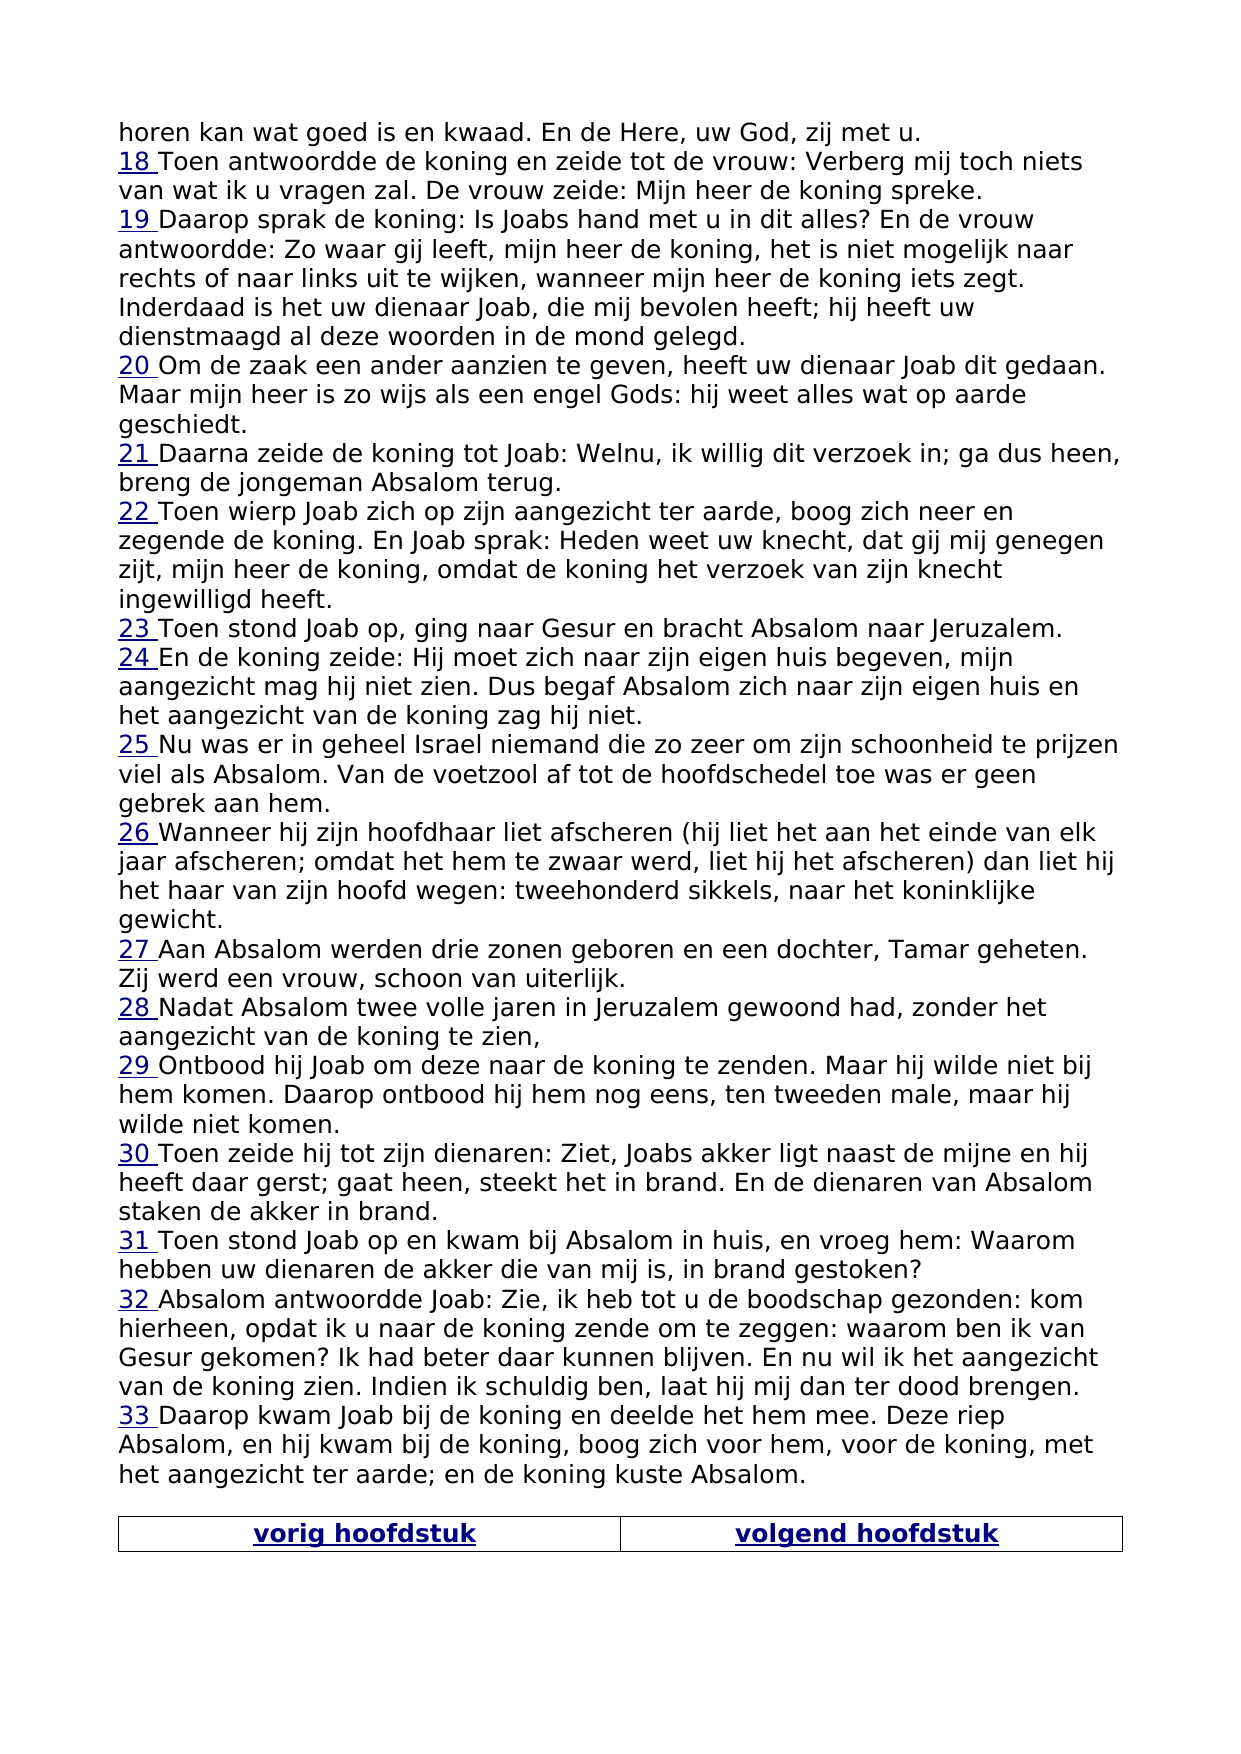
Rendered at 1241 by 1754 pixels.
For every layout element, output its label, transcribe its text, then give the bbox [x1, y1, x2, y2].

table_header vorig hoofdstuk [119, 1517, 620, 1551]
text horen kan wat goed is en kwaad. En de Here, uw God, zij met u. 18 Toen antwoordde de koning en zeide tot de vrouw: Verberg mij toch niets van wat ik u vragen zal. De vrouw zeide: Mijn heer de koning spreke. 19 Daarop sprak de koning: Is Joabs hand met u in dit alles? En de vrouw antwoordde: Zo waar gij leeft, mijn heer de koning, het is niet mogelijk naar rechts of naar links uit te wijken, wanneer mijn heer de koning iets zegt. Inderdaad is het uw dienaar Joab, die mij bevolen heeft; hij heeft uw dienstmaagd al deze woorden in de mond gelegd. 20 Om de zaak een ander aanzien te geven, heeft uw dienaar Joab dit gedaan. Maar mijn heer is zo wijs als een engel Gods: hij weet alles wat op aarde geschiedt. 21 Daarna zeide de koning tot Joab: Welnu, ik willig dit verzoek in; ga dus heen, breng de jongeman Absalom terug. 22 Toen wierp Joab zich op zijn aangezicht ter aarde, boog zich neer en zegende de koning. En Joab sprak: Heden weet uw knecht, dat gij mij genegen zijt, mijn heer de koning, omdat de koning het verzoek van zijn knecht ingewilligd heeft. 23 Toen stond Joab op, ging naar Gesur en bracht Absalom naar Jeruzalem. 24 En de koning zeide: Hij moet zich naar zijn eigen huis begeven, mijn aangezicht mag hij niet zien. Dus begaf Absalom zich naar zijn eigen huis en het aangezicht van de koning zag hij niet. 25 Nu was er in geheel Israel niemand die zo zeer om zijn schoonheid te prijzen viel als Absalom. Van de voetzool af tot de hoofdschedel toe was er geen gebrek aan hem. 26 Wanneer hij zijn hoofdhaar liet afscheren (hij liet het aan het einde van elk jaar afscheren; omdat het hem te zwaar werd, liet hij het afscheren) dan liet hij het haar van zijn hoofd wegen: tweehonderd sikkels, naar het koninklijke gewicht. 27 Aan Absalom werden drie zonen geboren en een dochter, Tamar geheten. Zij werd een vrouw, schoon van uiterlijk. 28 Nadat Absalom twee volle jaren in Jeruzalem gewoond had, zonder het aangezicht van de koning te zien, 29 Ontbood hij Joab om deze naar de koning te zenden. Maar hij wilde niet bij hem komen. Daarop ontbood hij hem nog eens, ten tweeden male, maar hij wilde niet komen. 30 Toen zeide hij tot zijn dienaren: Ziet, Joabs akker ligt naast de mijne en hij heeft daar gerst; gaat heen, steekt het in brand. En de dienaren van Absalom staken de akker in brand. 31 Toen stond Joab op en kwam bij Absalom in huis, en vroeg hem: Waarom hebben uw dienaren de akker die van mij is, in brand gestoken? 32 Absalom antwoordde Joab: Zie, ik heb tot u de boodschap gezonden: kom hierheen, opdat ik u naar de koning zende om te zeggen: waarom ben ik van Gesur gekomen? Ik had beter daar kunnen blijven. En nu wil ik het aangezicht van de koning zien. Indien ik schuldig ben, laat hij mij dan ter dood brengen. 33 Daarop kwam Joab bij de koning en deelde het hem mee. Deze riep Absalom, en hij kwam bij de koning, boog zich voor hem, voor de koning, met het aangezicht ter aarde; en de koning kuste Absalom. [118, 118, 1122, 1489]
table_header volgend hoofdstuk [621, 1517, 1122, 1551]
